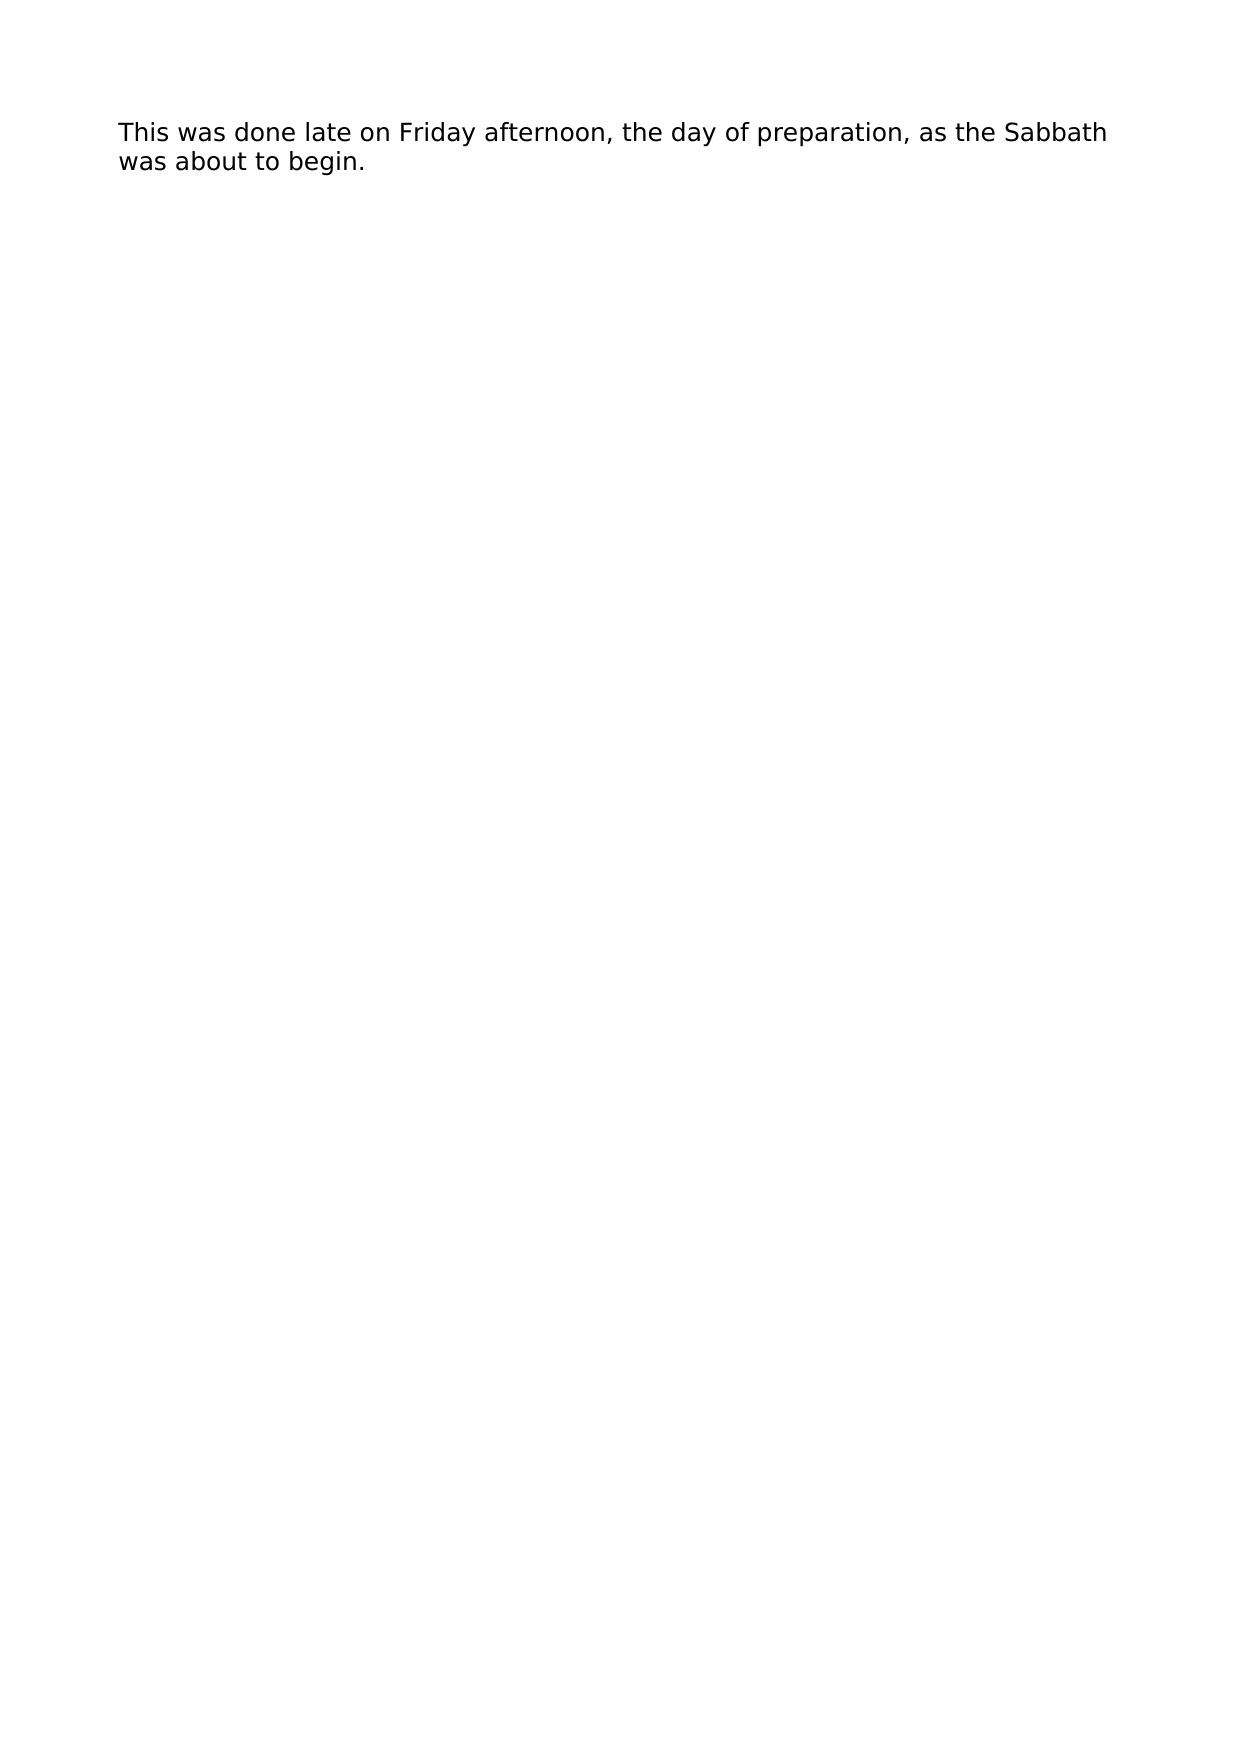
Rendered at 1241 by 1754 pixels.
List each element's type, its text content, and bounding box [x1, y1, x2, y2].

text This was done late on Friday afternoon, the day of preparation, as the Sabbath was about to begin. [118, 118, 1122, 176]
